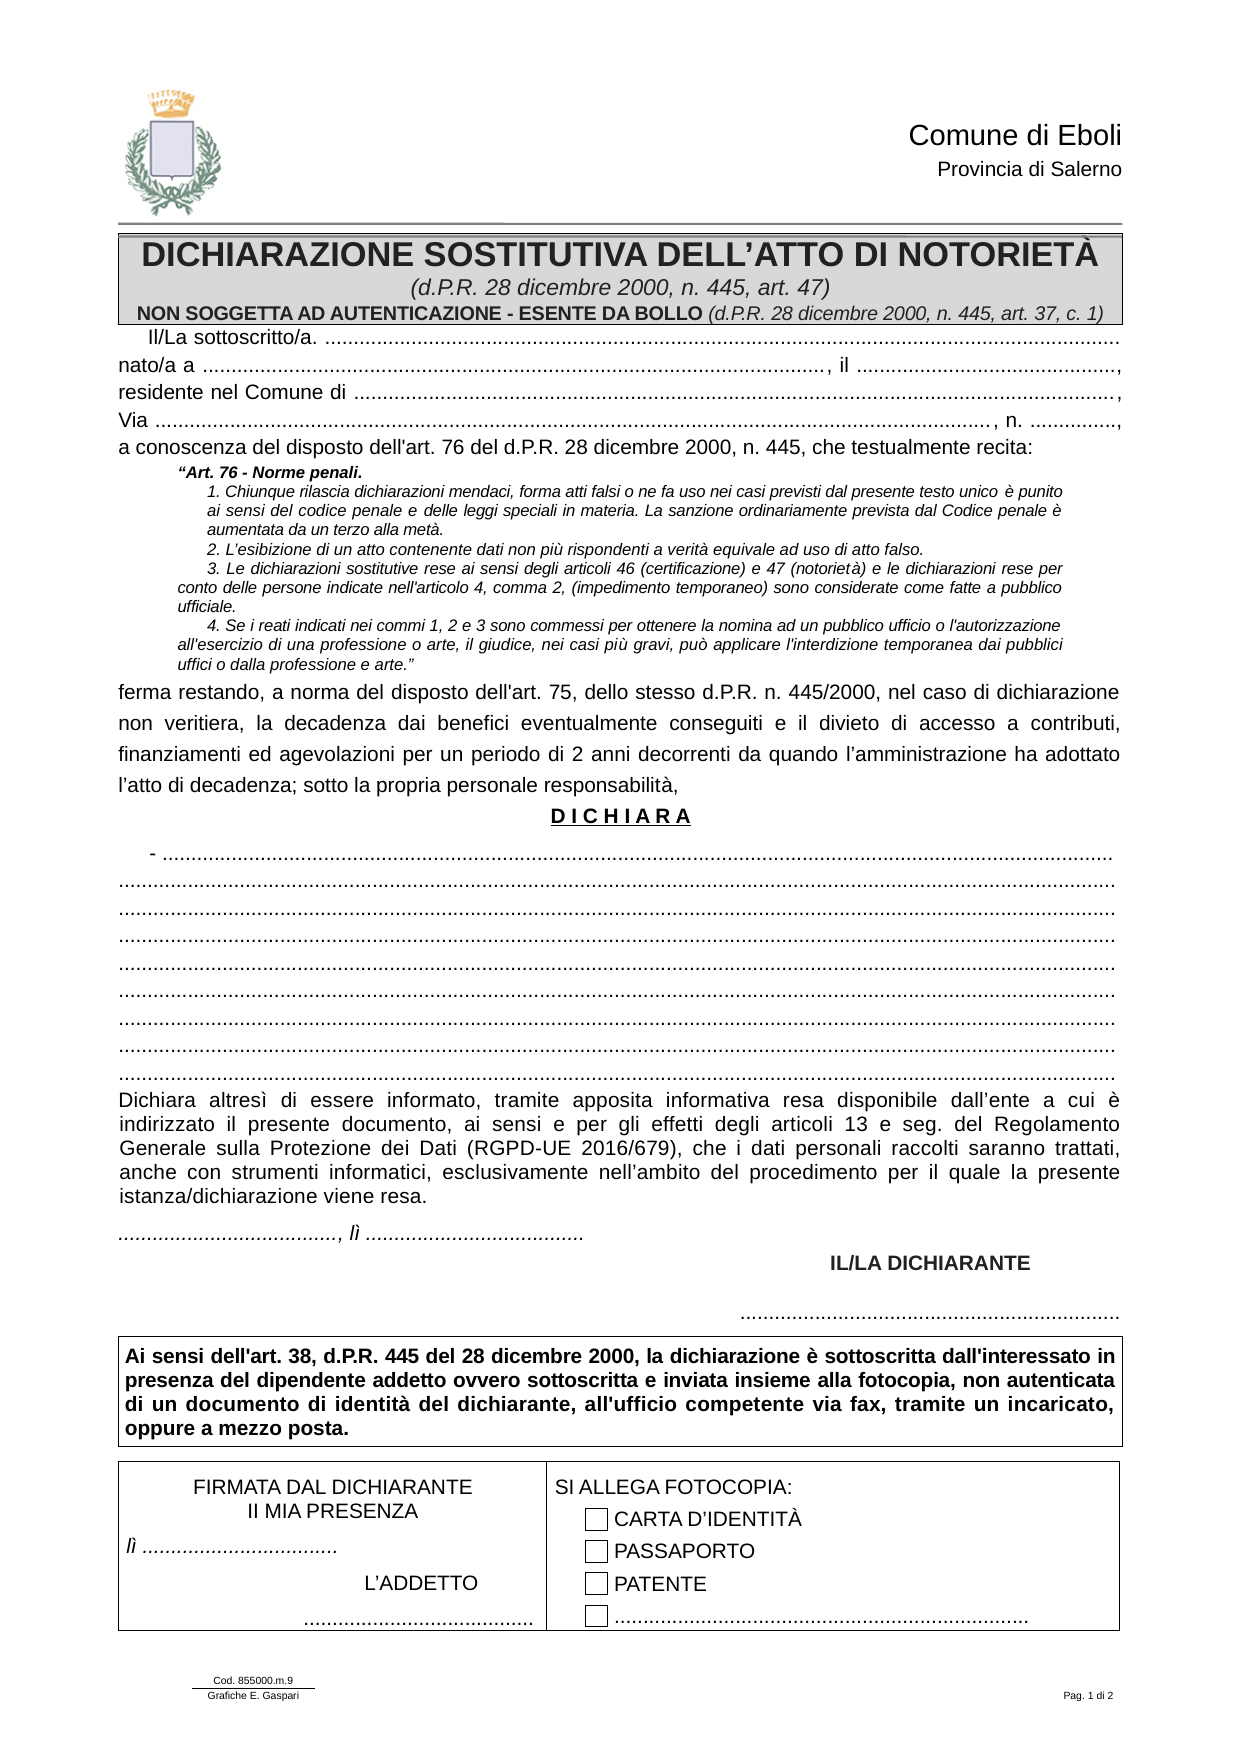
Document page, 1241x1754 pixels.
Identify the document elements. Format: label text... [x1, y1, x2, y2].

text “Art. 76 - Norme penali. [177, 463, 1063, 482]
table_header FIRMATA DAL DICHIARANTE II MIA PRESENZA lì .................................. L’ADDETTO ........................................ [119, 1462, 546, 1630]
text Provincia di Salerno [224, 157, 1122, 181]
text ............................................................................................................................................................................. [118, 951, 1122, 975]
text ............................................................................................................................................................................. [118, 978, 1122, 1002]
text Comune di Eboli [224, 118, 1122, 152]
text ............................................................................................................................................................................. [118, 868, 1122, 892]
text Il/La sottoscritto/a. .......................................................................................................................................... nato/a a ............................................................................................................, il ............................................., residente nel Comune di ...................................................................................................................................., Via ................................................................................................................................................., n. ..............., a conoscenza del disposto dell'art. 76 del d.P.R. 28 dicembre 2000, n. 445, che testualmente recita: [118, 325, 1122, 459]
text ............................................................................................................................................................................. [118, 1061, 1122, 1085]
table_header DICHIARAZIONE SOSTITUTIVA DELL’ATTO DI NOTORIETÀ (d.P.R. 28 dicembre 2000, n. 445, art. 47) NON SOGGETTA AD AUTENTICAZIONE - ESENTE DA BOLLO (d.P.R. 28 dicembre 2000, n. 445, art. 37, c. 1) [119, 238, 1122, 324]
text IL/LA DICHIARANTE [738, 1251, 1122, 1275]
text Dichiara altresì di essere informato, tramite apposita informativa resa disponibile dall’ente a cui è indirizzato il presente documento, ai sensi e per gli effetti degli articoli 13 e seg. del Regolamento Generale sulla Protezione dei Dati (RGPD-UE 2016/679), che i dati personali raccolti saranno trattati, anche con strumenti informatici, esclusivamente nell’ambito del procedimento per il quale la presente istanza/dichiarazione viene resa. [118, 1088, 1122, 1208]
text ......................................, lì ...................................... [118, 1221, 1122, 1244]
text D I C H I A R A [119, 804, 1122, 828]
picture [122, 87, 224, 219]
text 3. Le dichiarazioni sostitutive rese ai sensi degli articoli 46 (certificazione) e 47 (notorietà) e le dichiarazioni rese per conto delle persone indicate nell'articolo 4, comma 2, (impedimento temporaneo) sono considerate come fatte a pubblico ufficiale. [177, 558, 1063, 616]
text - ..................................................................................................................................................................... [149, 841, 1122, 865]
text ferma restando, a norma del disposto dell'art. 75, dello stesso d.P.R. n. 445/2000, nel caso di dichiarazione non veritiera, la decadenza dai benefici eventualmente conseguiti e il divieto di accesso a contributi, finanziamenti ed agevolazioni per un periodo di 2 anni decorrenti da quando l’amministrazione ha adottato l’atto di decadenza; sotto la propria personale responsabilità, [118, 680, 1122, 797]
text ............................................................................................................................................................................. [118, 1006, 1122, 1030]
text .................................................................. [738, 1300, 1122, 1324]
table_header SI ALLEGA FOTOCOPIA: CARTA D’IDENTITÀ PASSAPORTO PATENTE ........................................................................ [547, 1462, 1119, 1630]
text ............................................................................................................................................................................. [118, 1033, 1122, 1057]
text ............................................................................................................................................................................. [118, 896, 1122, 920]
text ............................................................................................................................................................................. [118, 923, 1122, 947]
table_header Ai sensi dell'art. 38, d.P.R. 445 del 28 dicembre 2000, la dichiarazione è sottoscritta dall'interessato in presenza del dipendente addetto ovvero sottoscritta e inviata insieme alla fotocopia, non autenticata di un documento di identità del dichiarante, all'ufficio competente via fax, tramite un incaricato, oppure a mezzo posta. [119, 1337, 1122, 1446]
text 2. L’esibizione di un atto contenente dati non più rispondenti a verità equivale ad uso di atto falso. [177, 539, 1063, 558]
text 4. Se i reati indicati nei commi 1, 2 e 3 sono commessi per ottenere la nomina ad un pubblico ufficio o l'autorizzazione all'esercizio di una professione o arte, il giudice, nei casi più gravi, può applicare l'interdizione temporanea dai pubblici uffici o dalla professione e arte.” [177, 616, 1063, 673]
text 1. Chiunque rilascia dichiarazioni mendaci, forma atti falsi o ne fa uso nei casi previsti dal presente testo unico è punito ai sensi del codice penale e delle leggi speciali in materia. La sanzione ordinariamente prevista dal Codice penale è aumentata da un terzo alla metà. [207, 482, 1063, 539]
